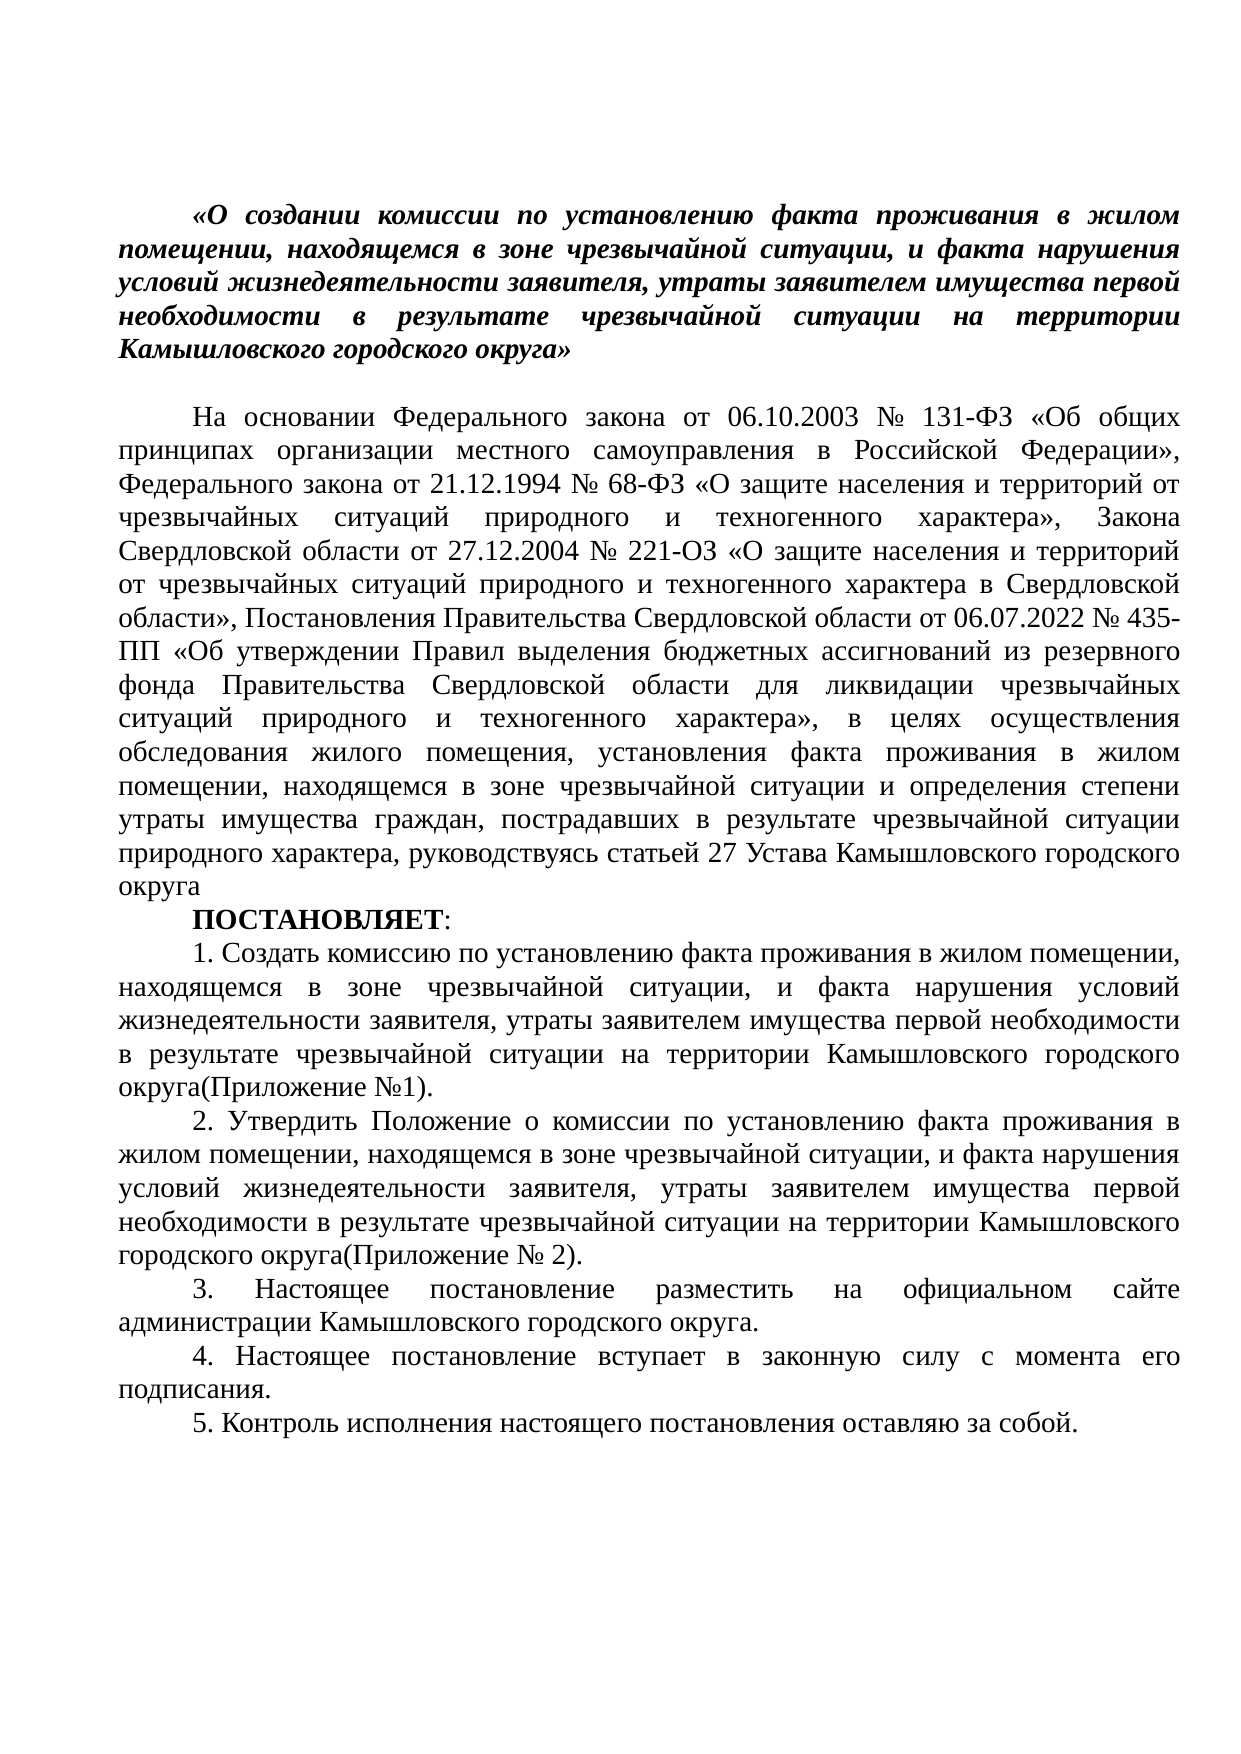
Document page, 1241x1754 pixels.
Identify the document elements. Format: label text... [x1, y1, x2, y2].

text 4. Настоящее постановление вступает в законную силу с момента его подписания. [118, 1338, 1181, 1405]
text «О создании комиссии по установлению факта проживания в жилом помещении, находящемся в зоне чрезвычайной ситуации, и факта нарушения условий жизнедеятельности заявителя, утраты заявителем имущества первой необходимости в результате чрезвычайной ситуации на территории Камышловского городского округа» [118, 197, 1181, 365]
text 2. Утвердить Положение о комиссии по установлению факта проживания в жилом помещении, находящемся в зоне чрезвычайной ситуации, и факта нарушения условий жизнедеятельности заявителя, утраты заявителем имущества первой необходимости в результате чрезвычайной ситуации на территории Камышловского городского округа(Приложение № 2). [118, 1103, 1181, 1271]
text 3. Настоящее постановление разместить на официальном сайте администрации Камышловского городского округа. [118, 1271, 1181, 1338]
text 5. Контроль исполнения настоящего постановления оставляю за собой. [118, 1405, 1181, 1438]
text 1. Создать комиссию по установлению факта проживания в жилом помещении, находящемся в зоне чрезвычайной ситуации, и факта нарушения условий жизнедеятельности заявителя, утраты заявителем имущества первой необходимости в результате чрезвычайной ситуации на территории Камышловского городского округа(Приложение №1). [118, 935, 1181, 1103]
text ПОСТАНОВЛЯЕТ: [118, 902, 1181, 935]
text На основании Федерального закона от 06.10.2003 № 131-ФЗ «Об общих принципах организации местного самоуправления в Российской Федерации», Федерального закона от 21.12.1994 № 68-ФЗ «О защите населения и территорий от чрезвычайных ситуаций природного и техногенного характера», Закона Свердловской области от 27.12.2004 № 221-ОЗ «О защите населения и территорий от чрезвычайных ситуаций природного и техногенного характера в Свердловской области», Постановления Правительства Свердловской области от 06.07.2022 № 435-ПП «Об утверждении Правил выделения бюджетных ассигнований из резервного фонда Правительства Свердловской области для ликвидации чрезвычайных ситуаций природного и техногенного характера», в целях осуществления обследования жилого помещения, установления факта проживания в жилом помещении, находящемся в зоне чрезвычайной ситуации и определения степени утраты имущества граждан, пострадавших в результате чрезвычайной ситуации природного характера, руководствуясь статьей 27 Устава Камышловского городского округа [118, 399, 1181, 902]
